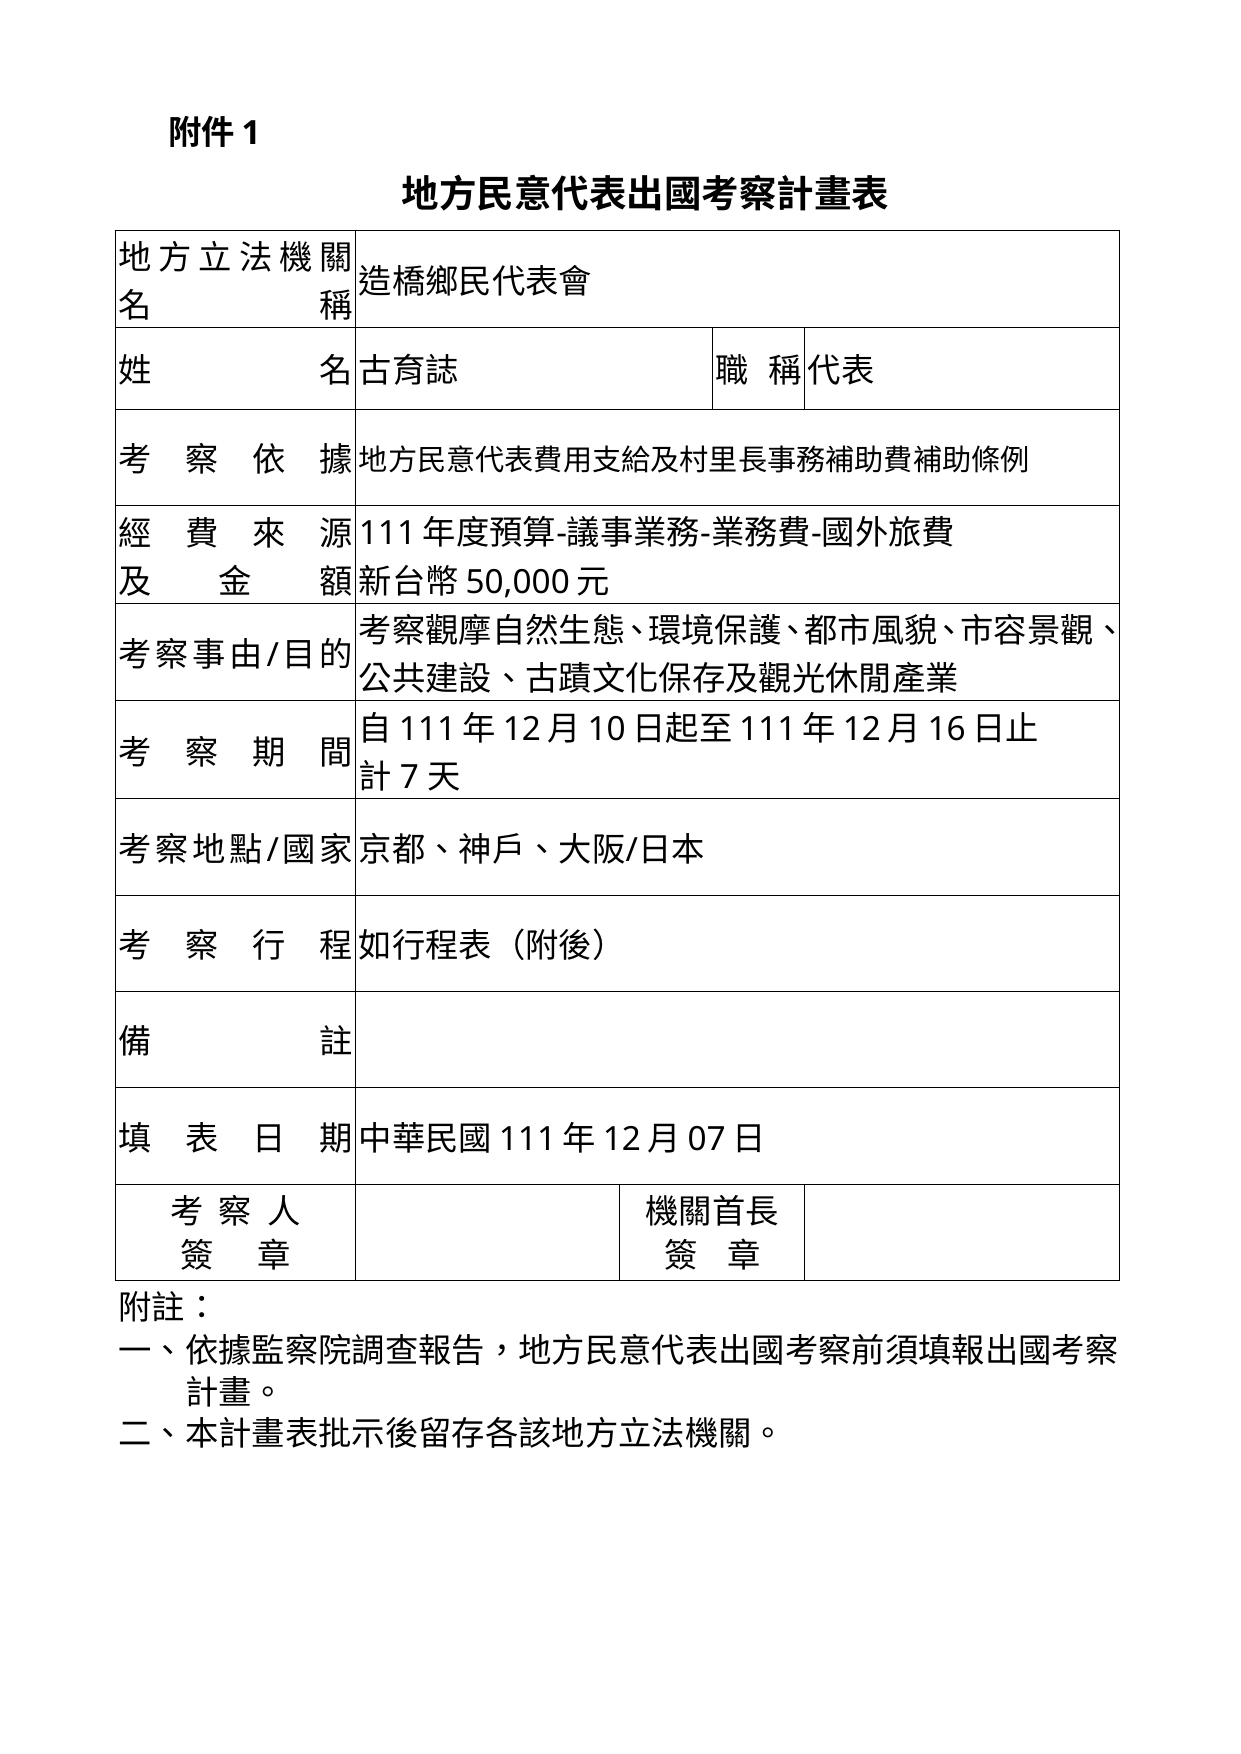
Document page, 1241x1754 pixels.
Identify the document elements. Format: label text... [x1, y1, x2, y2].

table_cell 代表 [805, 328, 1119, 409]
table_cell 考察地點/國家 [116, 799, 355, 894]
table_cell 地方民意代表費用支給及村里長事務補助費補助條例 [356, 410, 1119, 505]
table_cell 經費來源 及金額 [116, 506, 355, 603]
table_cell 中華民國111年12月07日 [356, 1088, 1119, 1183]
table_cell 職稱 [713, 328, 804, 409]
table_cell 考 察 人 簽 章 [116, 1185, 355, 1280]
table_cell [356, 992, 1119, 1087]
table_header 地方立法機關 名稱 [116, 231, 355, 327]
table_cell 考察依據 [116, 410, 355, 505]
table_cell [356, 1185, 619, 1280]
table_cell [805, 1185, 1119, 1280]
table_cell 考察事由/目的 [116, 604, 355, 700]
table_cell 111年度預算-議事業務-業務費-國外旅費 新台幣50,000元 [356, 506, 1119, 603]
text 附件1 [168, 104, 1122, 154]
table_cell 機關首長 簽 章 [620, 1185, 804, 1280]
table_cell 備 註 [116, 992, 355, 1087]
table_cell 古育誌 [356, 328, 712, 409]
text 一、依據監察院調查報告，地方民意代表出國考察前須填報出國考察計畫。 [118, 1329, 1122, 1412]
table_cell 考察行程 [116, 896, 355, 991]
table_cell 填表日期 [116, 1088, 355, 1183]
table_cell 姓 名 [116, 328, 355, 409]
text 二、本計畫表批示後留存各該地方立法機關。 [118, 1412, 1122, 1454]
text 附註： [118, 1281, 1122, 1329]
table_cell 考察期間 [116, 701, 355, 798]
table_cell 自111年12月10日起至111年12月16日止 計 7 天 [356, 701, 1119, 798]
table_header 造橋鄉民代表會 [356, 231, 1119, 327]
table_cell 如行程表（附後） [356, 896, 1119, 991]
table_cell 京都、神戶、大阪/日本 [356, 799, 1119, 894]
table_cell 考察觀摩自然生態、環境保護、都市風貌、市容景觀、公共建設、古蹟文化保存及觀光休閒產業 [356, 604, 1119, 700]
text 地方民意代表出國考察計畫表 [168, 167, 1122, 217]
